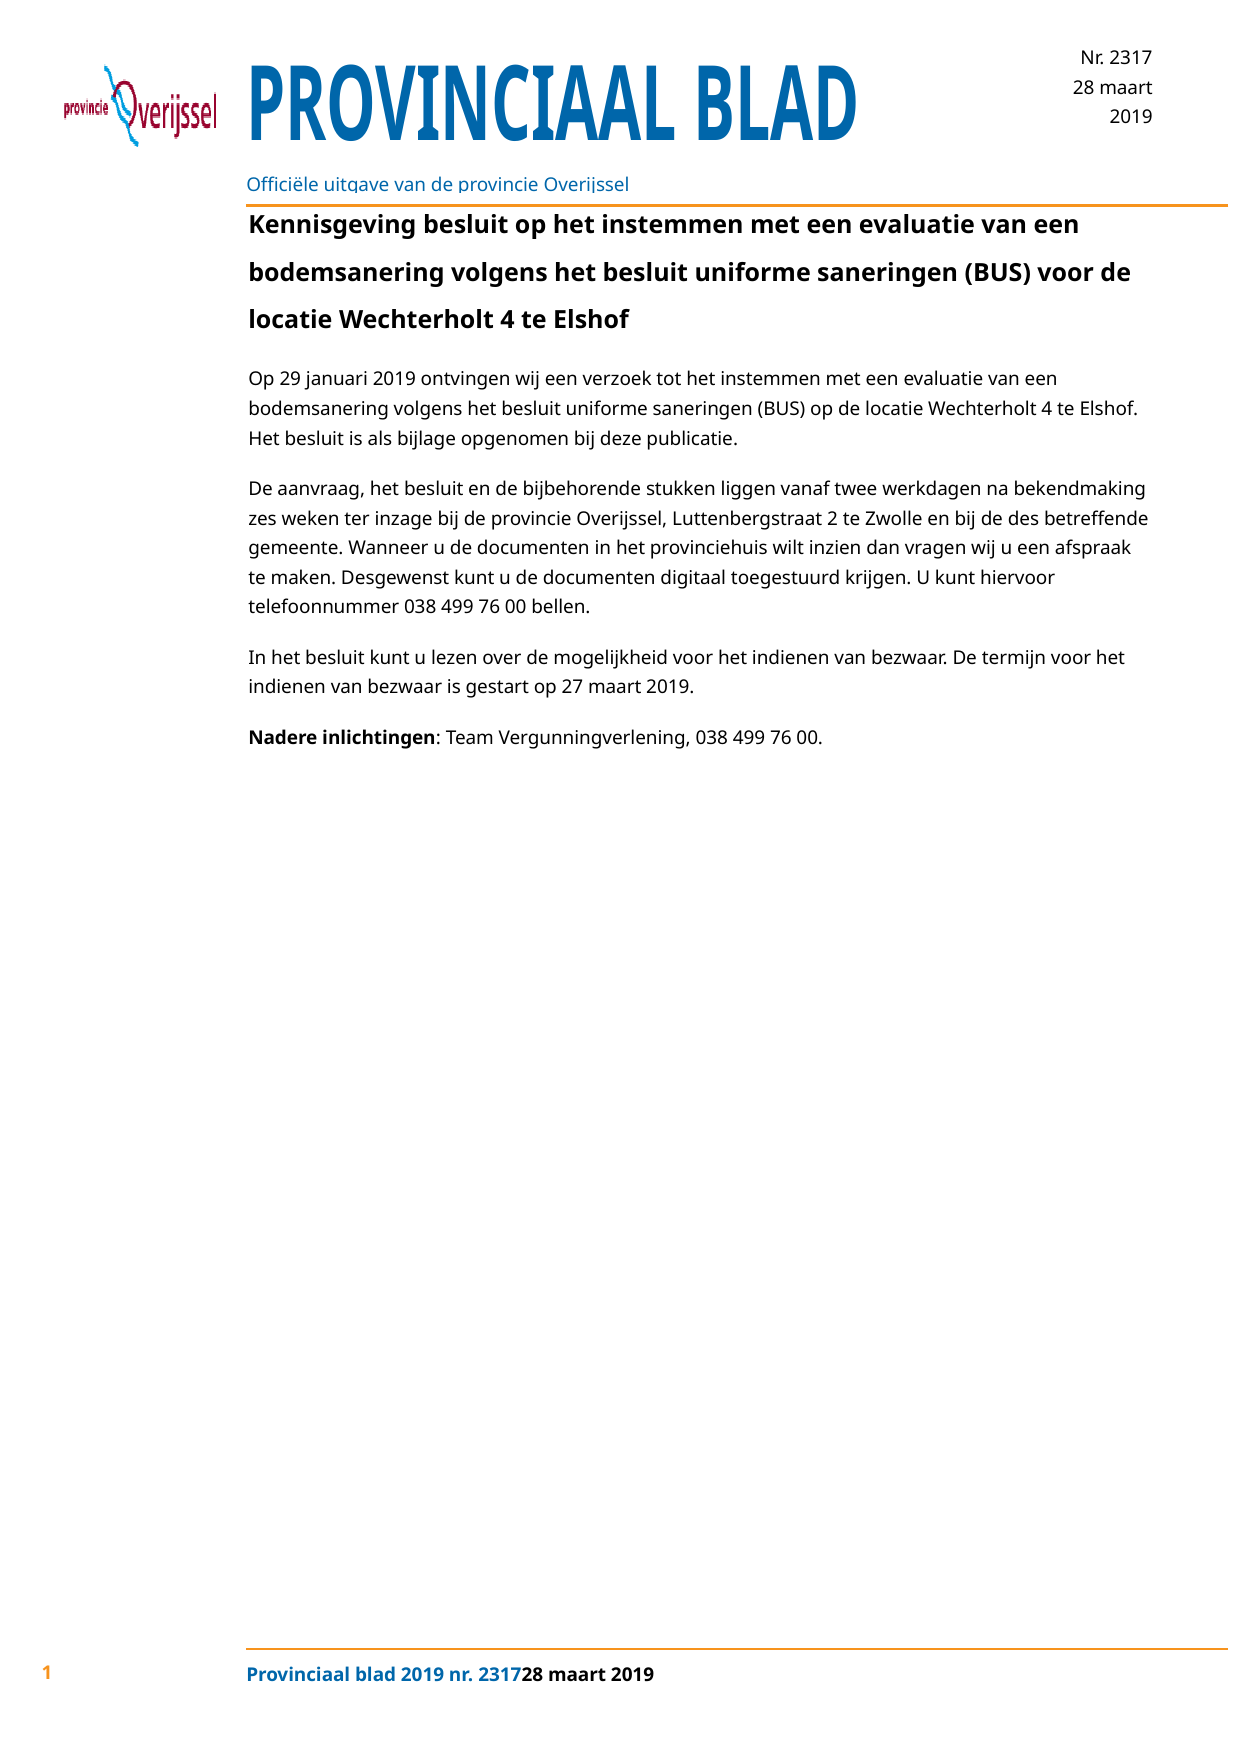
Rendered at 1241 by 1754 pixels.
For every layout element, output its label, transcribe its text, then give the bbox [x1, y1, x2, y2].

text Op 29 januari 2019 ontvingen wij een verzoek tot het instemmen met een evaluatie van een bodemsanering volgens het besluit uniforme saneringen (BUS) op de locatie Wechterholt 4 te Elshof. Het besluit is als bijlage opgenomen bij deze publicatie. [248, 366, 1152, 450]
text De aanvraag, het besluit en de bijbehorende stukken liggen vanaf twee werkdagen na bekendmaking zes weken ter inzage bij de provincie Overijssel, Luttenbergstraat 2 te Zwolle en bij de des betreffende gemeente. Wanneer u de documenten in het provinciehuis wilt inzien dan vragen wij u een afspraak te maken. Desgewenst kunt u de documenten digitaal toegestuurd krijgen. U kunt hiervoor telefoonnummer 038 499 76 00 bellen. [248, 475, 1152, 619]
text Nadere inlichtingen: Team Vergunningverlening, 038 499 76 00. [248, 724, 1152, 749]
text Kennisgeving besluit op het instemmen met een evaluatie van een bodemsanering volgens het besluit uniforme saneringen (BUS) voor de locatie Wechterholt 4 te Elshof [248, 207, 1152, 336]
picture [41, 47, 231, 172]
text In het besluit kunt u lezen over de mogelijkheid voor het indienen van bezwaar. De termijn voor het indienen van bezwaar is gestart op 27 maart 2019. [248, 644, 1152, 699]
